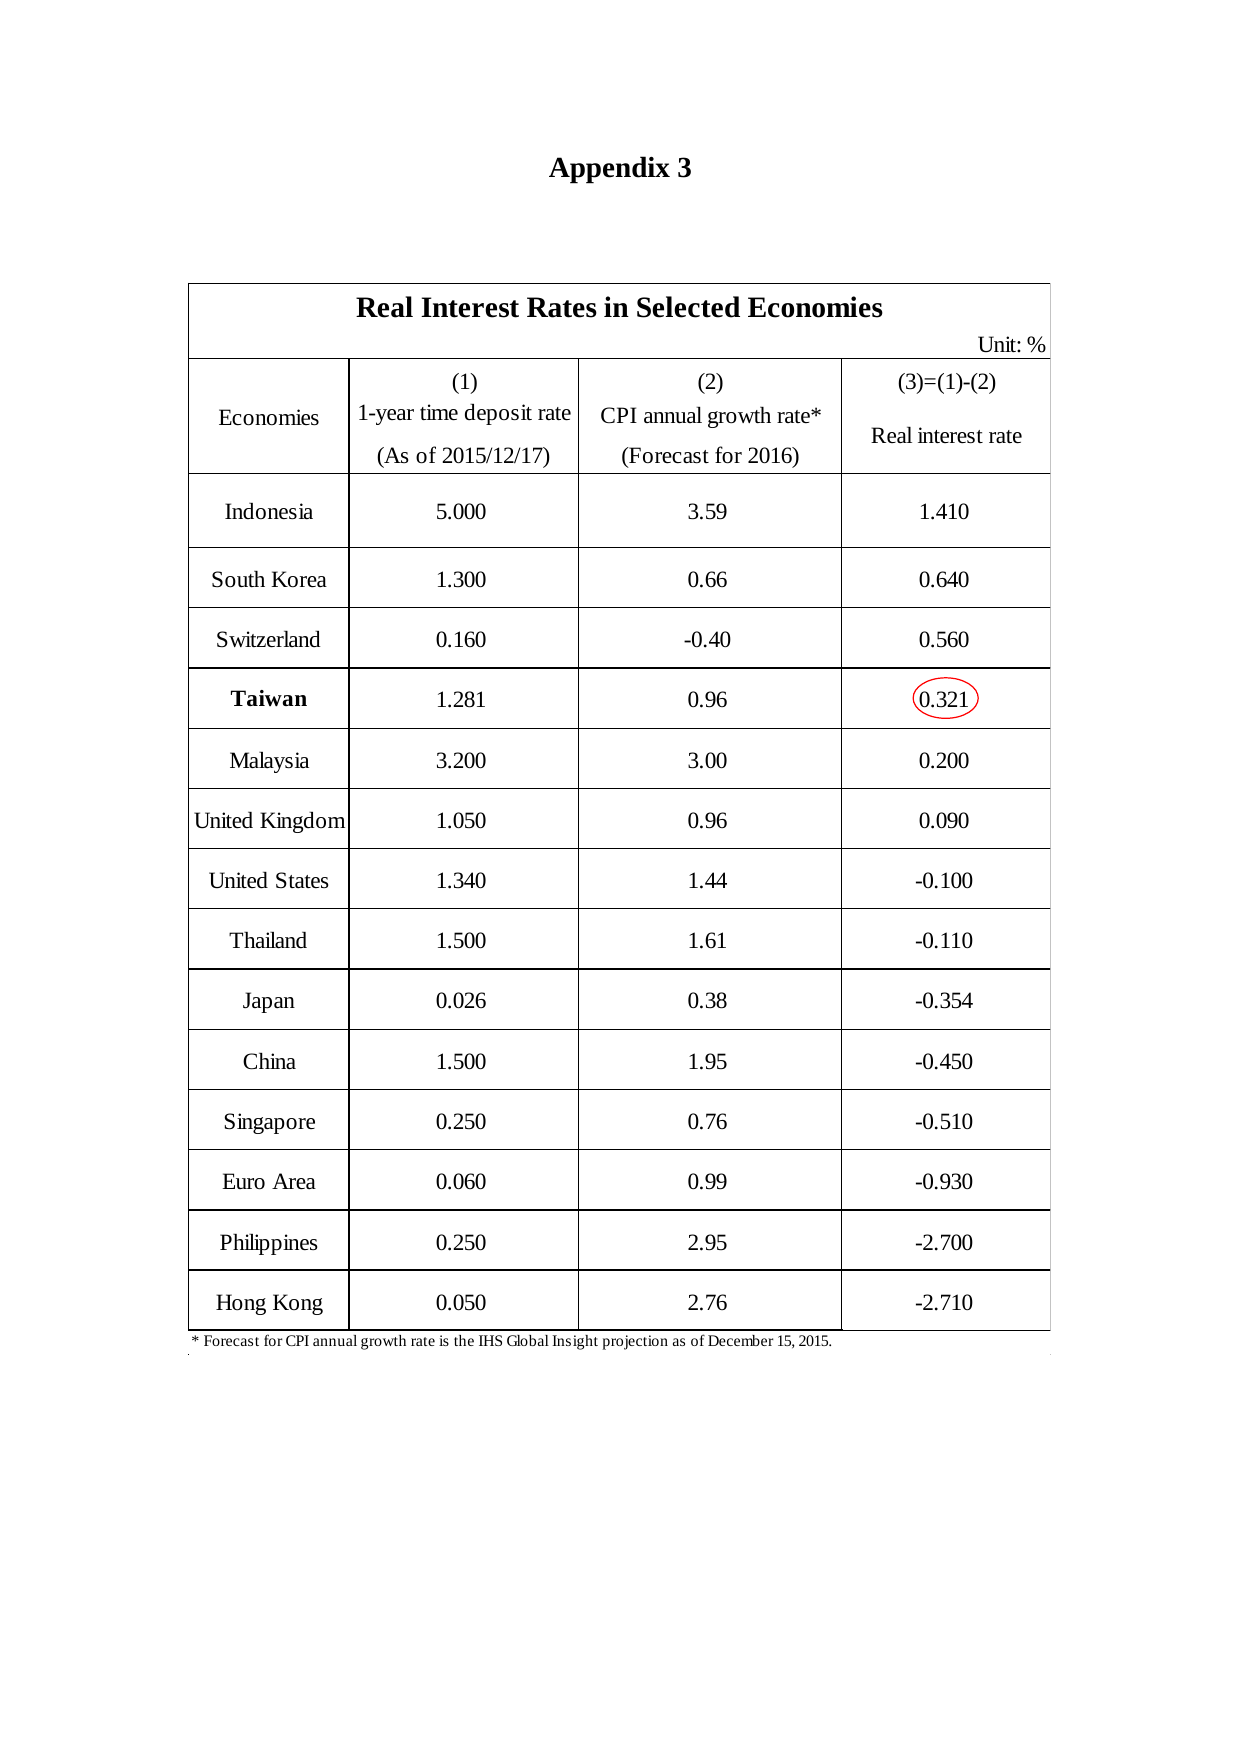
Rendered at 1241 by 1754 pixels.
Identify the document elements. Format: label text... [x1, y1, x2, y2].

text Appendix 3 [187, 150, 1053, 183]
